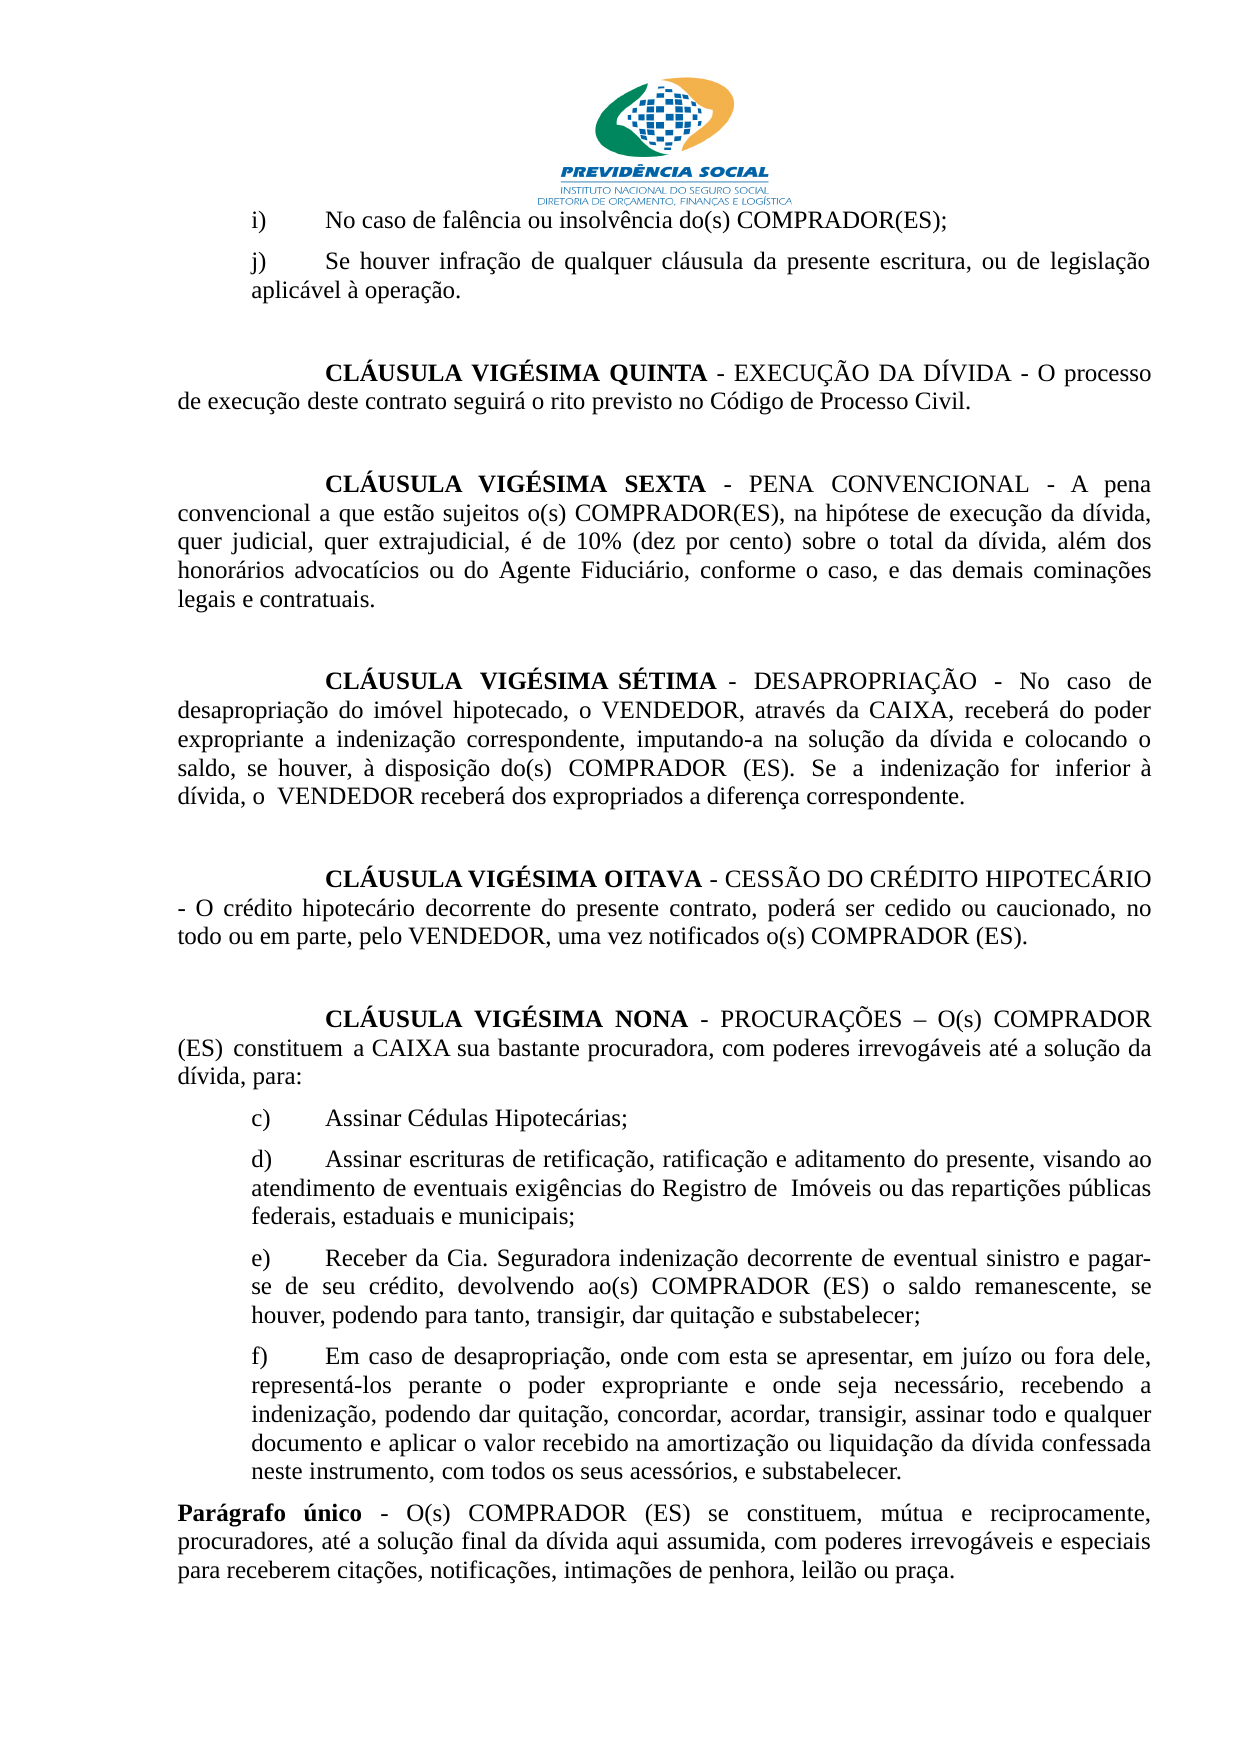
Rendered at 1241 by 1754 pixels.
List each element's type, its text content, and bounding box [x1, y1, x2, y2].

text Parágrafo único - O(s) COMPRADOR (ES) se constituem, mútua e reciprocamente, procuradores, até a solução final da dívida aqui assumida, com poderes irrevogáveis e especiais para receberem citações, notificações, intimações de penhora, leilão ou praça. [177, 1498, 1152, 1584]
list Receber da Cia. Seguradora indenização decorrente de eventual sinistro e pagar-se de seu crédito, devolvendo ao(s) COMPRADOR (ES) o saldo remanescente, se houver, podendo para tanto, transigir, dar quitação e substabelecer; [251, 1243, 1152, 1329]
text CLÁUSULA VIGÉSIMA NONA - PROCURAÇÕES – O(s) COMPRADOR (ES) constituem a CAIXA sua bastante procuradora, com poderes irrevogáveis até a solução da dívida, para: [177, 1004, 1152, 1090]
picture [537, 75, 792, 206]
list Assinar escrituras de retificação, ratificação e aditamento do presente, visando ao atendimento de eventuais exigências do Registro de Imóveis ou das repartições públicas federais, estaduais e municipais; [251, 1144, 1152, 1230]
text CLÁUSULA VIGÉSIMA OITAVA - CESSÃO DO CRÉDITO HIPOTECÁRIO - O crédito hipotecário decorrente do presente contrato, poderá ser cedido ou caucionado, no todo ou em parte, pelo VENDEDOR, uma vez notificados o(s) COMPRADOR (ES). [177, 864, 1152, 950]
list Assinar Cédulas Hipotecárias; [251, 1103, 1152, 1131]
text CLÁUSULA VIGÉSIMA QUINTA - EXECUÇÃO DA DÍVIDA - O processo de execução deste contrato seguirá o rito previsto no Código de Processo Civil. [177, 358, 1152, 415]
list No caso de falência ou insolvência do(s) COMPRADOR(ES); [251, 205, 1152, 234]
list Se houver infração de qualquer cláusula da presente escritura, ou de legislação aplicável à operação. [251, 246, 1152, 304]
text CLÁUSULA VIGÉSIMA SEXTA - PENA CONVENCIONAL - A pena convencional a que estão sujeitos o(s) COMPRADOR(ES), na hipótese de execução da dívida, quer judicial, quer extrajudicial, é de 10% (dez por cento) sobre o total da dívida, além dos honorários advocatícios ou do Agente Fiduciário, conforme o caso, e das demais cominações legais e contratuais. [177, 469, 1152, 613]
list Em caso de desapropriação, onde com esta se apresentar, em juízo ou fora dele, representá-los perante o poder expropriante e onde seja necessário, recebendo a indenização, podendo dar quitação, concordar, acordar, transigir, assinar todo e qualquer documento e aplicar o valor recebido na amortização ou liquidação da dívida confessada neste instrumento, com todos os seus acessórios, e substabelecer. [251, 1341, 1152, 1485]
text CLÁUSULA VIGÉSIMA SÉTIMA - DESAPROPRIAÇÃO - No caso de desapropriação do imóvel hipotecado, o VENDEDOR, através da CAIXA, receberá do poder expropriante a indenização correspondente, imputando-a na solução da dívida e colocando o saldo, se houver, à disposição do(s) COMPRADOR (ES). Se a indenização for inferior à dívida, o VENDEDOR receberá dos expropriados a diferença correspondente. [177, 666, 1152, 810]
